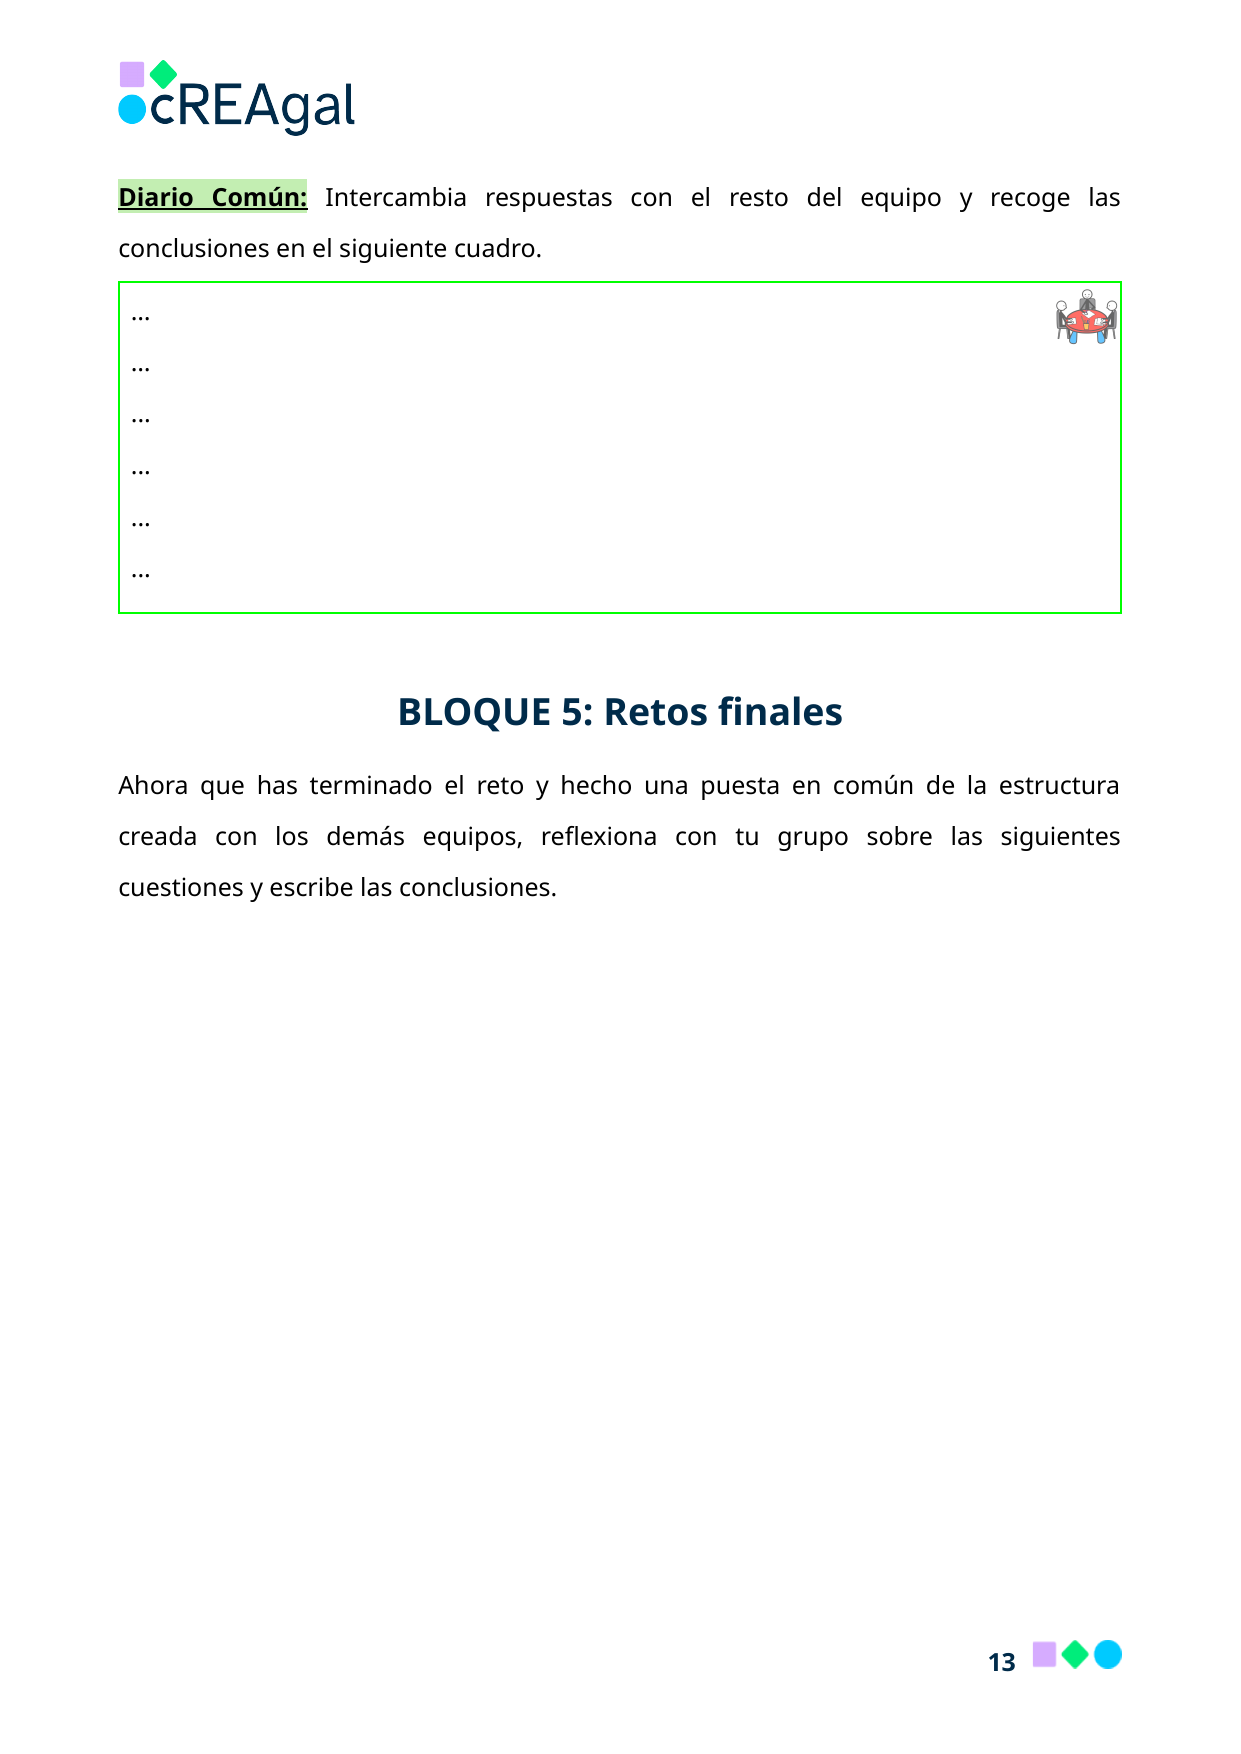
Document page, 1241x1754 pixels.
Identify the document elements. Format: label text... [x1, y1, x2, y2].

text Diario Común: Intercambia respuestas con el resto del equipo y recoge las conclusiones en el siguiente cuadro. [118, 179, 1122, 264]
picture [1032, 1640, 1105, 1669]
picture [118, 60, 355, 136]
subtitle BLOQUE 5: Retos finales [118, 685, 1122, 736]
text Ahora que has terminado el reto y hecho una puesta en común de la estructura creada con los demás equipos, reflexiona con tu grupo sobre las siguientes cuestiones y escribe las conclusiones. [118, 767, 1122, 903]
table_header … … ... ... ... ... [120, 283, 1120, 612]
picture [1111, 1657, 1122, 1669]
picture [1112, 1640, 1122, 1651]
